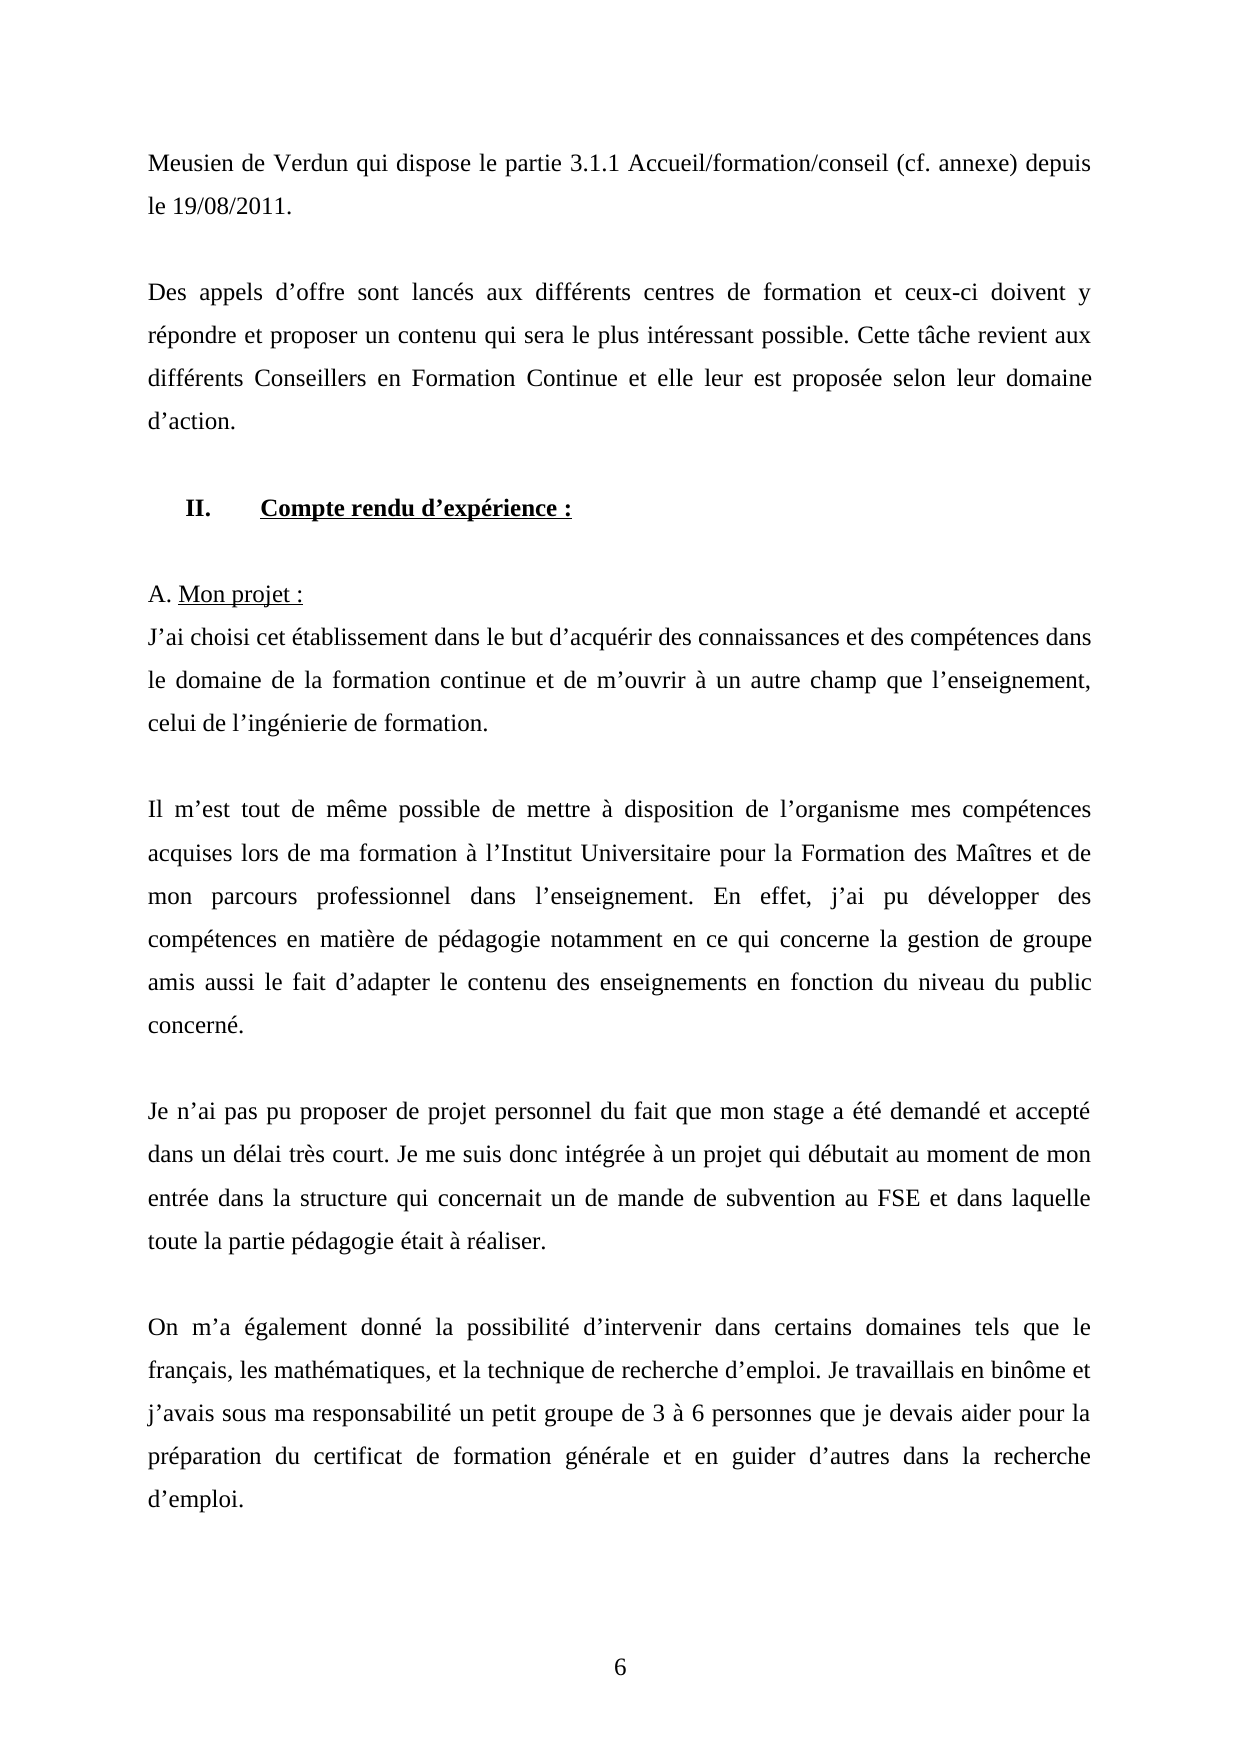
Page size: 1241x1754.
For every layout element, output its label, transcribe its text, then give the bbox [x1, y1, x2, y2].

text Il m’est tout de même possible de mettre à disposition de l’organisme mes compétences acquises lors de ma formation à l’Institut Universitaire pour la Formation des Maîtres et de mon parcours professionnel dans l’enseignement. En effet, j’ai pu développer des compétences en matière de pédagogie notamment en ce qui concerne la gestion de groupe amis aussi le fait d’adapter le contenu des enseignements en fonction du niveau du public concerné. [148, 794, 1093, 1039]
list Compte rendu d’expérience : [185, 493, 1093, 521]
text J’ai choisi cet établissement dans le but d’acquérir des connaissances et des compétences dans le domaine de la formation continue et de m’ouvrir à un autre champ que l’enseignement, celui de l’ingénierie de formation. [148, 622, 1093, 737]
text On m’a également donné la possibilité d’intervenir dans certains domaines tels que le français, les mathématiques, et la technique de recherche d’emploi. Je travaillais en binôme et j’avais sous ma responsabilité un petit groupe de 3 à 6 personnes que je devais aider pour la préparation du certificat de formation générale et en guider d’autres dans la recherche d’emploi. [148, 1312, 1093, 1513]
text Meusien de Verdun qui dispose le partie 3.1.1 Accueil/formation/conseil (cf. annexe) depuis le 19/08/2011. [148, 148, 1093, 219]
text Des appels d’offre sont lancés aux différents centres de formation et ceux-ci doivent y répondre et proposer un contenu qui sera le plus intéressant possible. Cette tâche revient aux différents Conseillers en Formation Continue et elle leur est proposée selon leur domaine d’action. [148, 277, 1093, 435]
text A. Mon projet : [148, 579, 1093, 608]
text Je n’ai pas pu proposer de projet personnel du fait que mon stage a été demandé et accepté dans un délai très court. Je me suis donc intégrée à un projet qui débutait au moment de mon entrée dans la structure qui concernait un de mande de subvention au FSE et dans laquelle toute la partie pédagogie était à réaliser. [148, 1096, 1093, 1254]
